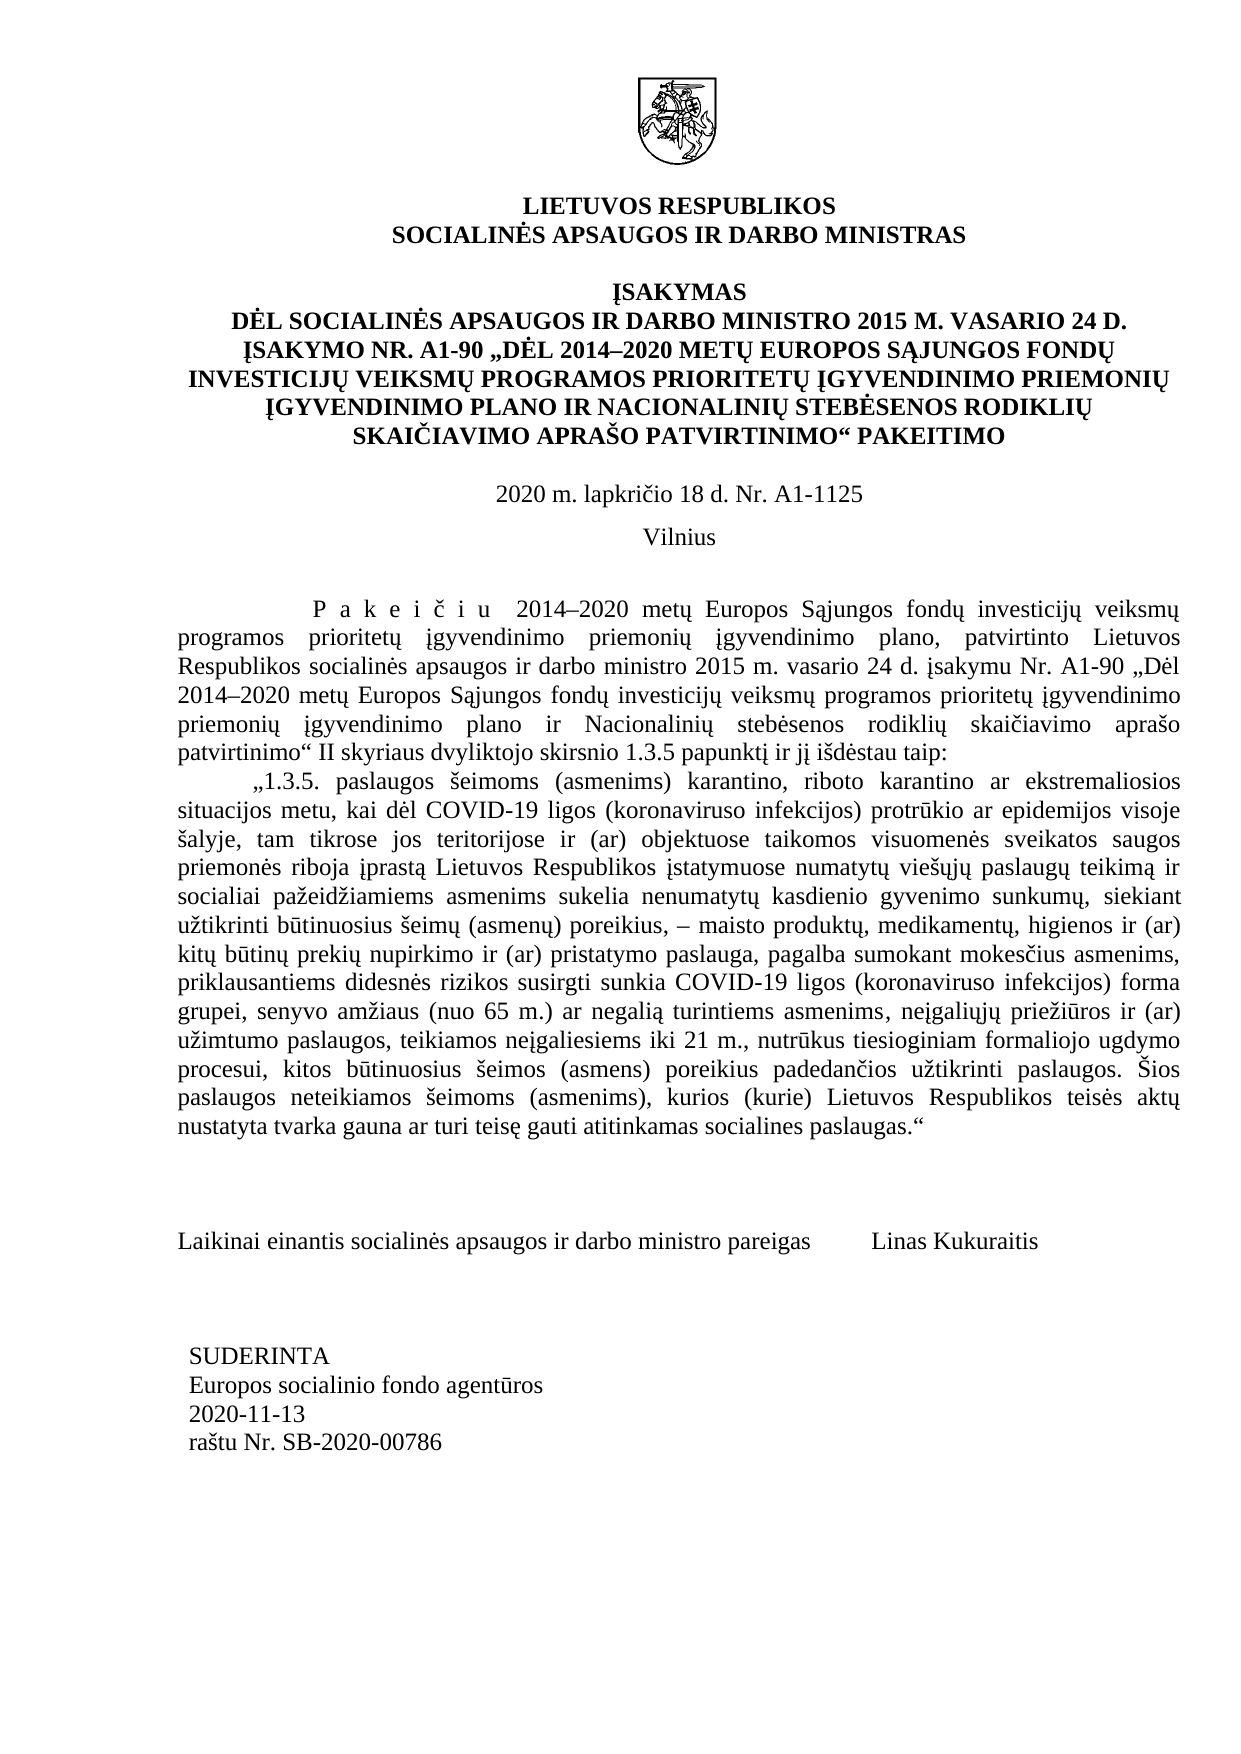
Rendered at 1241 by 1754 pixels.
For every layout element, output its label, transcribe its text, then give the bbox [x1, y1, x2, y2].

text „1.3.5. paslaugos šeimoms (asmenims) karantino, riboto karantino ar ekstremaliosios situacijos metu, kai dėl COVID-19 ligos (koronaviruso infekcijos) protrūkio ar epidemijos visoje šalyje, tam tikrose jos teritorijose ir (ar) objektuose taikomos visuomenės sveikatos saugos priemonės riboja įprastą Lietuvos Respublikos įstatymuose numatytų viešųjų paslaugų teikimą ir socialiai pažeidžiamiems asmenims sukelia nenumatytų kasdienio gyvenimo sunkumų, siekiant užtikrinti būtinuosius šeimų (asmenų) poreikius, – maisto produktų, medikamentų, higienos ir (ar) kitų būtinų prekių nupirkimo ir (ar) pristatymo paslauga, pagalba sumokant mokesčius asmenims, priklausantiems didesnės rizikos susirgti sunkia COVID-19 ligos (koronaviruso infekcijos) forma grupei, senyvo amžiaus (nuo 65 m.) ar negalią turintiems asmenims, neįgaliųjų priežiūros ir (ar) užimtumo paslaugos, teikiamos neįgaliesiems iki 21 m., nutrūkus tiesioginiam formaliojo ugdymo procesui, kitos būtinuosius šeimos (asmens) poreikius padedančios užtikrinti paslaugos. Šios paslaugos neteikiamos šeimoms (asmenims), kurios (kurie) Lietuvos Respublikos teisės aktų nustatyta tvarka gauna ar turi teisę gauti atitinkamas socialines paslaugas.“ [177, 766, 1181, 1140]
text SOCIALINĖS APSAUGOS IR DARBO MINISTRAS [177, 220, 1181, 249]
text Laikinai einantis socialinės apsaugos ir darbo ministro pareigas Linas Kukuraitis [177, 1226, 1122, 1255]
table_header SUDERINTA Europos socialinio fondo agentūros 2020-11-13 raštu Nr. SB-2020-00786 [177, 1313, 572, 1456]
text P a k e i č i u 2014–2020 metų Europos Sąjungos fondų investicijų veiksmų programos prioritetų įgyvendinimo priemonių įgyvendinimo plano, patvirtinto Lietuvos Respublikos socialinės apsaugos ir darbo ministro 2015 m. vasario 24 d. įsakymu Nr. A1-90 „Dėl 2014–2020 metų Europos Sąjungos fondų investicijų veiksmų programos prioritetų įgyvendinimo priemonių įgyvendinimo plano ir Nacionalinių stebėsenos rodiklių skaičiavimo aprašo patvirtinimo“ II skyriaus dvyliktojo skirsnio 1.3.5 papunktį ir jį išdėstau taip: [177, 594, 1181, 766]
text LIETUVOS RESPUBLIKOS [177, 191, 1181, 220]
text DĖL SOCIALINĖS APSAUGOS IR DARBO MINISTRO 2015 M. VASARIO 24 D. ĮSAKYMO NR. A1-90 „DĖL 2014–2020 METŲ EUROPOS SĄJUNGOS FONDŲ INVESTICIJŲ VEIKSMŲ PROGRAMOS PRIORITETŲ ĮGYVENDINIMO PRIEMONIŲ ĮGYVENDINIMO PLANO IR NACIONALINIŲ STEBĖSENOS RODIKLIŲ SKAIČIAVIMO APRAŠO PATVIRTINIMO“ PAKEITIMO [177, 306, 1181, 450]
text 2020 m. lapkričio 18 d. Nr. A1-1125 [177, 479, 1181, 507]
text Vilnius [177, 522, 1181, 551]
text ĮSAKYMAS [177, 277, 1181, 306]
